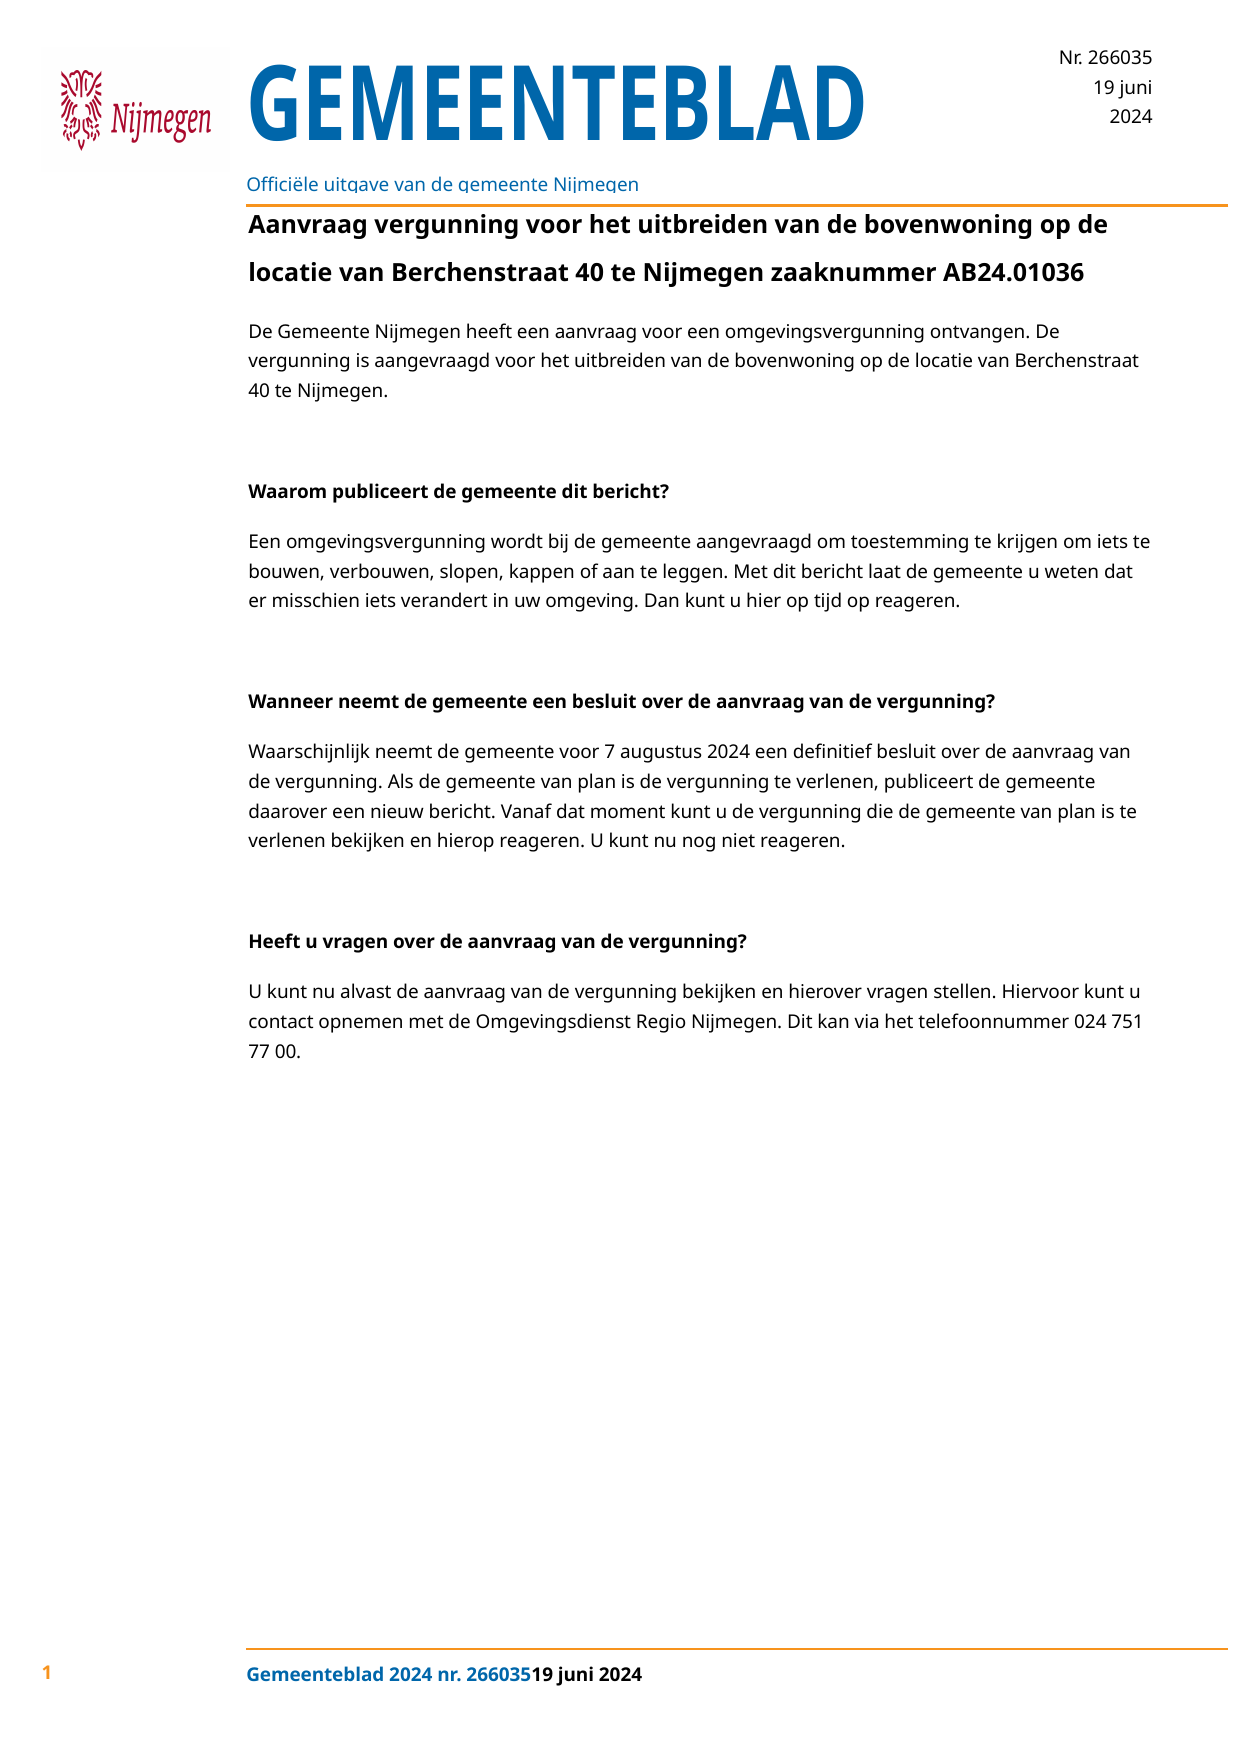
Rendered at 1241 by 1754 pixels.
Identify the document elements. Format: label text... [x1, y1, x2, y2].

picture [41, 47, 231, 172]
text U kunt nu alvast de aanvraag van de vergunning bekijken en hierover vragen stellen. Hiervoor kunt u contact opnemen met de Omgevingsdienst Regio Nijmegen. Dit kan via het telefoonnummer 024 751 77 00. [248, 979, 1152, 1064]
text Waarschijnlijk neemt de gemeente voor 7 augustus 2024 een definitief besluit over de aanvraag van de vergunning. Als de gemeente van plan is de vergunning te verlenen, publiceert de gemeente daarover een nieuw bericht. Vanaf dat moment kunt u de vergunning die de gemeente van plan is te verlenen bekijken en hierop reageren. U kunt nu nog niet reageren. [248, 739, 1152, 853]
text Een omgevingsvergunning wordt bij de gemeente aangevraagd om toestemming te krijgen om iets te bouwen, verbouwen, slopen, kappen of aan te leggen. Met dit bericht laat de gemeente u weten dat er misschien iets verandert in uw omgeving. Dan kunt u hier op tijd op reageren. [248, 528, 1152, 613]
text Wanneer neemt de gemeente een besluit over de aanvraag van de vergunning? [248, 688, 1152, 714]
text Waarom publiceert de gemeente dit bericht? [248, 478, 1152, 504]
text De Gemeente Nijmegen heeft een aanvraag voor een omgevingsvergunning ontvangen. De vergunning is aangevraagd voor het uitbreiden van de bovenwoning op de locatie van Berchenstraat 40 te Nijmegen. [248, 318, 1152, 403]
text Heeft u vragen over de aanvraag van de vergunning? [248, 928, 1152, 954]
text Aanvraag vergunning voor het uitbreiden van de bovenwoning op de locatie van Berchenstraat 40 te Nijmegen zaaknummer AB24.01036 [248, 207, 1152, 288]
